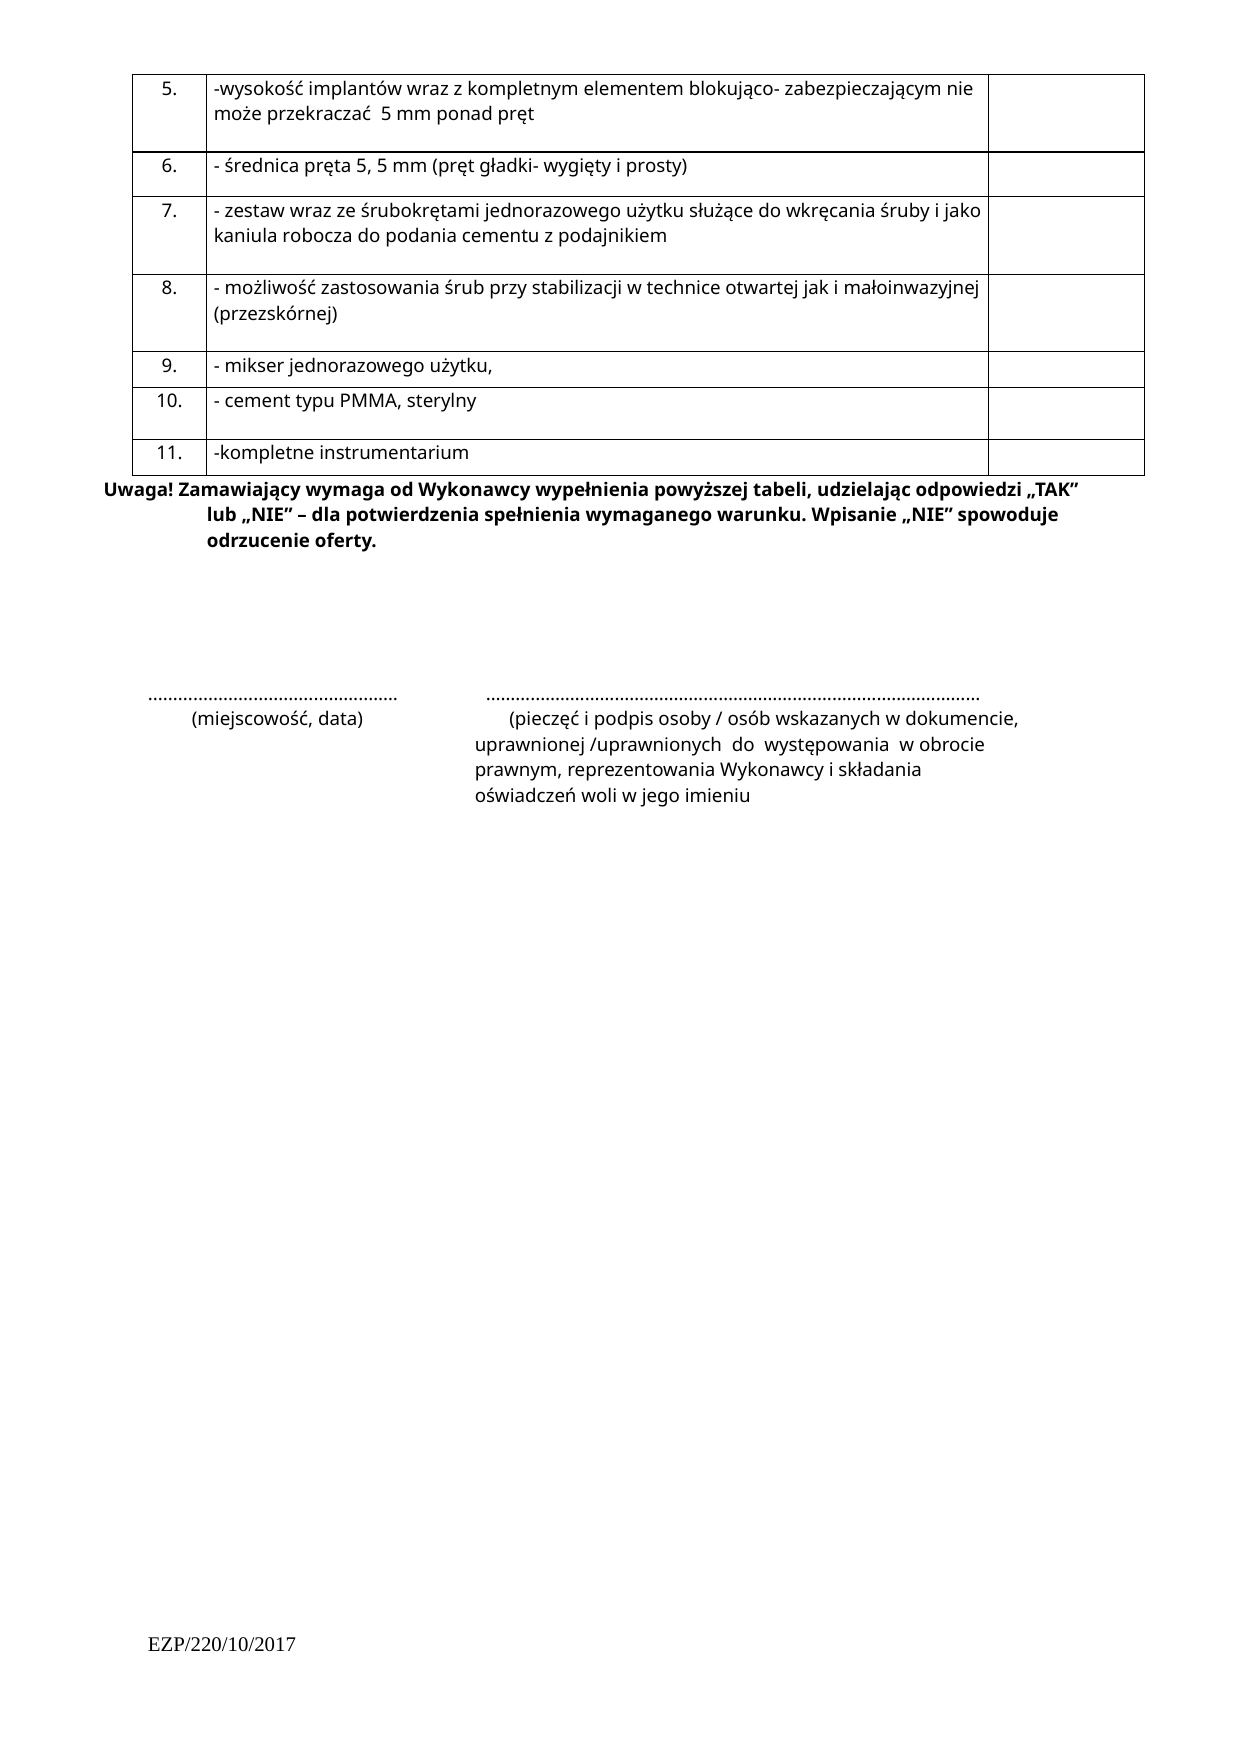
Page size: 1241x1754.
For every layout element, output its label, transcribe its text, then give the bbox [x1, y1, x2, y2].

table_cell 8. [133, 275, 206, 351]
text Uwaga! Zamawiający wymaga od Wykonawcy wypełnienia powyższej tabeli, udzielając odpowiedzi „TAK” lub „NIE” – dla potwierdzenia spełnienia wymaganego warunku. Wpisanie „NIE” spowoduje odrzucenie oferty. [103, 476, 1093, 552]
table_cell - zestaw wraz ze śrubokrętami jednorazowego użytku służące do wkręcania śruby i jako kaniula robocza do podania cementu z podajnikiem [207, 197, 988, 273]
text oświadczeń woli w jego imieniu [148, 782, 1093, 808]
table_cell 7. [133, 197, 206, 273]
table_cell [989, 153, 1144, 196]
table_cell 9. [133, 352, 206, 387]
table_cell 5. [133, 75, 206, 151]
text prawnym, reprezentowania Wykonawcy i składania [148, 757, 1093, 782]
table_cell -kompletne instrumentarium [207, 440, 988, 475]
text uprawnionej /uprawnionych do występowania w obrocie [148, 731, 1093, 757]
table_cell -wysokość implantów wraz z kompletnym elementem blokująco- zabezpieczającym nie może przekraczać 5 mm ponad pręt [207, 75, 988, 151]
table_cell - możliwość zastosowania śrub przy stabilizacji w technice otwartej jak i małoinwazyjnej (przezskórnej) [207, 275, 988, 351]
table_cell 6. [133, 153, 206, 196]
table_cell - cement typu PMMA, sterylny [207, 388, 988, 439]
table_cell [989, 388, 1144, 439]
table_cell - mikser jednorazowego użytku, [207, 352, 988, 387]
table_cell 10. [133, 388, 206, 439]
text (miejscowość, data) (pieczęć i podpis osoby / osób wskazanych w dokumencie, [148, 706, 1093, 731]
text ....................................……..…… ………..………………………………………………..…………………………… [148, 680, 1093, 706]
table_cell 11. [133, 440, 206, 475]
table_cell [989, 352, 1144, 387]
table_cell [989, 75, 1144, 151]
table_cell [989, 197, 1144, 273]
table_cell [989, 275, 1144, 351]
table_cell - średnica pręta 5, 5 mm (pręt gładki- wygięty i prosty) [207, 153, 988, 196]
table_cell [989, 440, 1144, 475]
